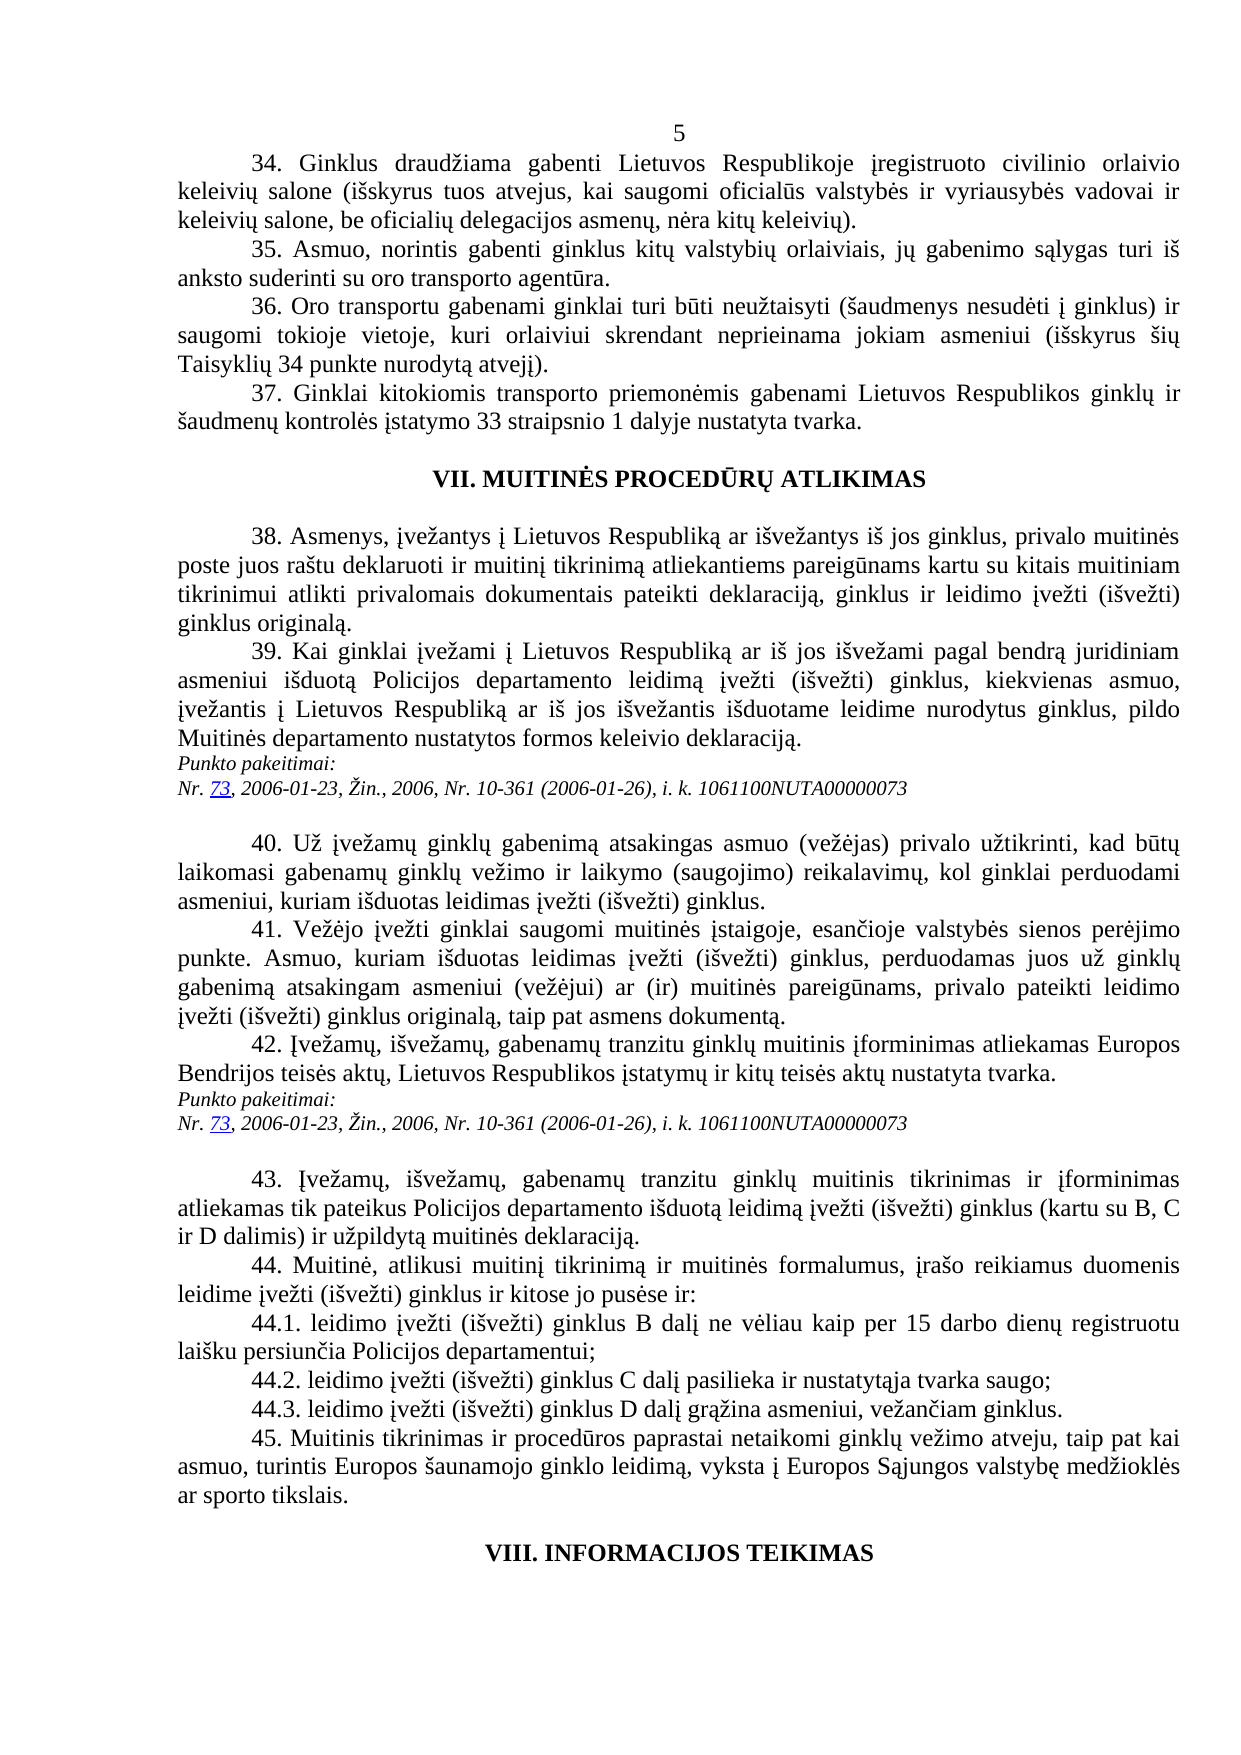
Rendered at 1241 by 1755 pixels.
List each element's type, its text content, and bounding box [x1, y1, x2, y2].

text 42. Įvežamų, išvežamų, gabenamų tranzitu ginklų muitinis įforminimas atliekamas Europos Bendrijos teisės aktų, Lietuvos Respublikos įstatymų ir kitų teisės aktų nustatyta tvarka. [177, 1029, 1181, 1087]
text 35. Asmuo, norintis gabenti ginklus kitų valstybių orlaiviais, jų gabenimo sąlygas turi iš anksto suderinti su oro transporto agentūra. [177, 234, 1181, 291]
text 37. Ginklai kitokiomis transporto priemonėmis gabenami Lietuvos Respublikos ginklų ir šaudmenų kontrolės įstatymo 33 straipsnio 1 dalyje nustatyta tvarka. [177, 378, 1181, 435]
text 43. Įvežamų, išvežamų, gabenamų tranzitu ginklų muitinis tikrinimas ir įforminimas atliekamas tik pateikus Policijos departamento išduotą leidimą įvežti (išvežti) ginklus (kartu su B, C ir D dalimis) ir užpildytą muitinės deklaraciją. [177, 1164, 1181, 1250]
text VII. MUITINĖS PROCEDŪRŲ ATLIKIMAS [177, 464, 1181, 493]
text Nr. 73, 2006-01-23, Žin., 2006, Nr. 10-361 (2006-01-26), i. k. 1061100NUTA00000073 [177, 775, 1181, 799]
text VIII. Informacijos teikimas [177, 1538, 1181, 1566]
text 39. Kai ginklai įvežami į Lietuvos Respubliką ar iš jos išvežami pagal bendrą juridiniam asmeniui išduotą Policijos departamento leidimą įvežti (išvežti) ginklus, kiekvienas asmuo, įvežantis į Lietuvos Respubliką ar iš jos išvežantis išduotame leidime nurodytus ginklus, pildo Muitinės departamento nustatytos formos keleivio deklaraciją. [177, 636, 1181, 751]
text 44.2. leidimo įvežti (išvežti) ginklus C dalį pasilieka ir nustatytąja tvarka saugo; [177, 1365, 1181, 1394]
text Punkto pakeitimai: [177, 751, 1181, 775]
text 38. Asmenys, įvežantys į Lietuvos Respubliką ar išvežantys iš jos ginklus, privalo muitinės poste juos raštu deklaruoti ir muitinį tikrinimą atliekantiems pareigūnams kartu su kitais muitiniam tikrinimui atlikti privalomais dokumentais pateikti deklaraciją, ginklus ir leidimo įvežti (išvežti) ginklus originalą. [177, 521, 1181, 636]
text 40. Už įvežamų ginklų gabenimą atsakingas asmuo (vežėjas) privalo užtikrinti, kad būtų laikomasi gabenamų ginklų vežimo ir laikymo (saugojimo) reikalavimų, kol ginklai perduodami asmeniui, kuriam išduotas leidimas įvežti (išvežti) ginklus. [177, 828, 1181, 914]
text Punkto pakeitimai: [177, 1087, 1181, 1111]
text 44.3. leidimo įvežti (išvežti) ginklus D dalį grąžina asmeniui, vežančiam ginklus. [177, 1394, 1181, 1423]
text Nr. 73, 2006-01-23, Žin., 2006, Nr. 10-361 (2006-01-26), i. k. 1061100NUTA00000073 [177, 1111, 1181, 1135]
text 41. Vežėjo įvežti ginklai saugomi muitinės įstaigoje, esančioje valstybės sienos perėjimo punkte. Asmuo, kuriam išduotas leidimas įvežti (išvežti) ginklus, perduodamas juos už ginklų gabenimą atsakingam asmeniui (vežėjui) ar (ir) muitinės pareigūnams, privalo pateikti leidimo įvežti (išvežti) ginklus originalą, taip pat asmens dokumentą. [177, 914, 1181, 1029]
text 36. Oro transportu gabenami ginklai turi būti neužtaisyti (šaudmenys nesudėti į ginklus) ir saugomi tokioje vietoje, kuri orlaiviui skrendant neprieinama jokiam asmeniui (išskyrus šių Taisyklių 34 punkte nurodytą atvejį). [177, 291, 1181, 378]
text 34. Ginklus draudžiama gabenti Lietuvos Respublikoje įregistruoto civilinio orlaivio keleivių salone (išskyrus tuos atvejus, kai saugomi oficialūs valstybės ir vyriausybės vadovai ir keleivių salone, be oficialių delegacijos asmenų, nėra kitų keleivių). [177, 148, 1181, 234]
text 44.1. leidimo įvežti (išvežti) ginklus B dalį ne vėliau kaip per 15 darbo dienų registruotu laišku persiunčia Policijos departamentui; [177, 1308, 1181, 1365]
text 44. Muitinė, atlikusi muitinį tikrinimą ir muitinės formalumus, įrašo reikiamus duomenis leidime įvežti (išvežti) ginklus ir kitose jo pusėse ir: [177, 1250, 1181, 1308]
text 45. Muitinis tikrinimas ir procedūros paprastai netaikomi ginklų vežimo atveju, taip pat kai asmuo, turintis Europos šaunamojo ginklo leidimą, vyksta į Europos Sąjungos valstybę medžioklės ar sporto tikslais. [177, 1423, 1181, 1509]
